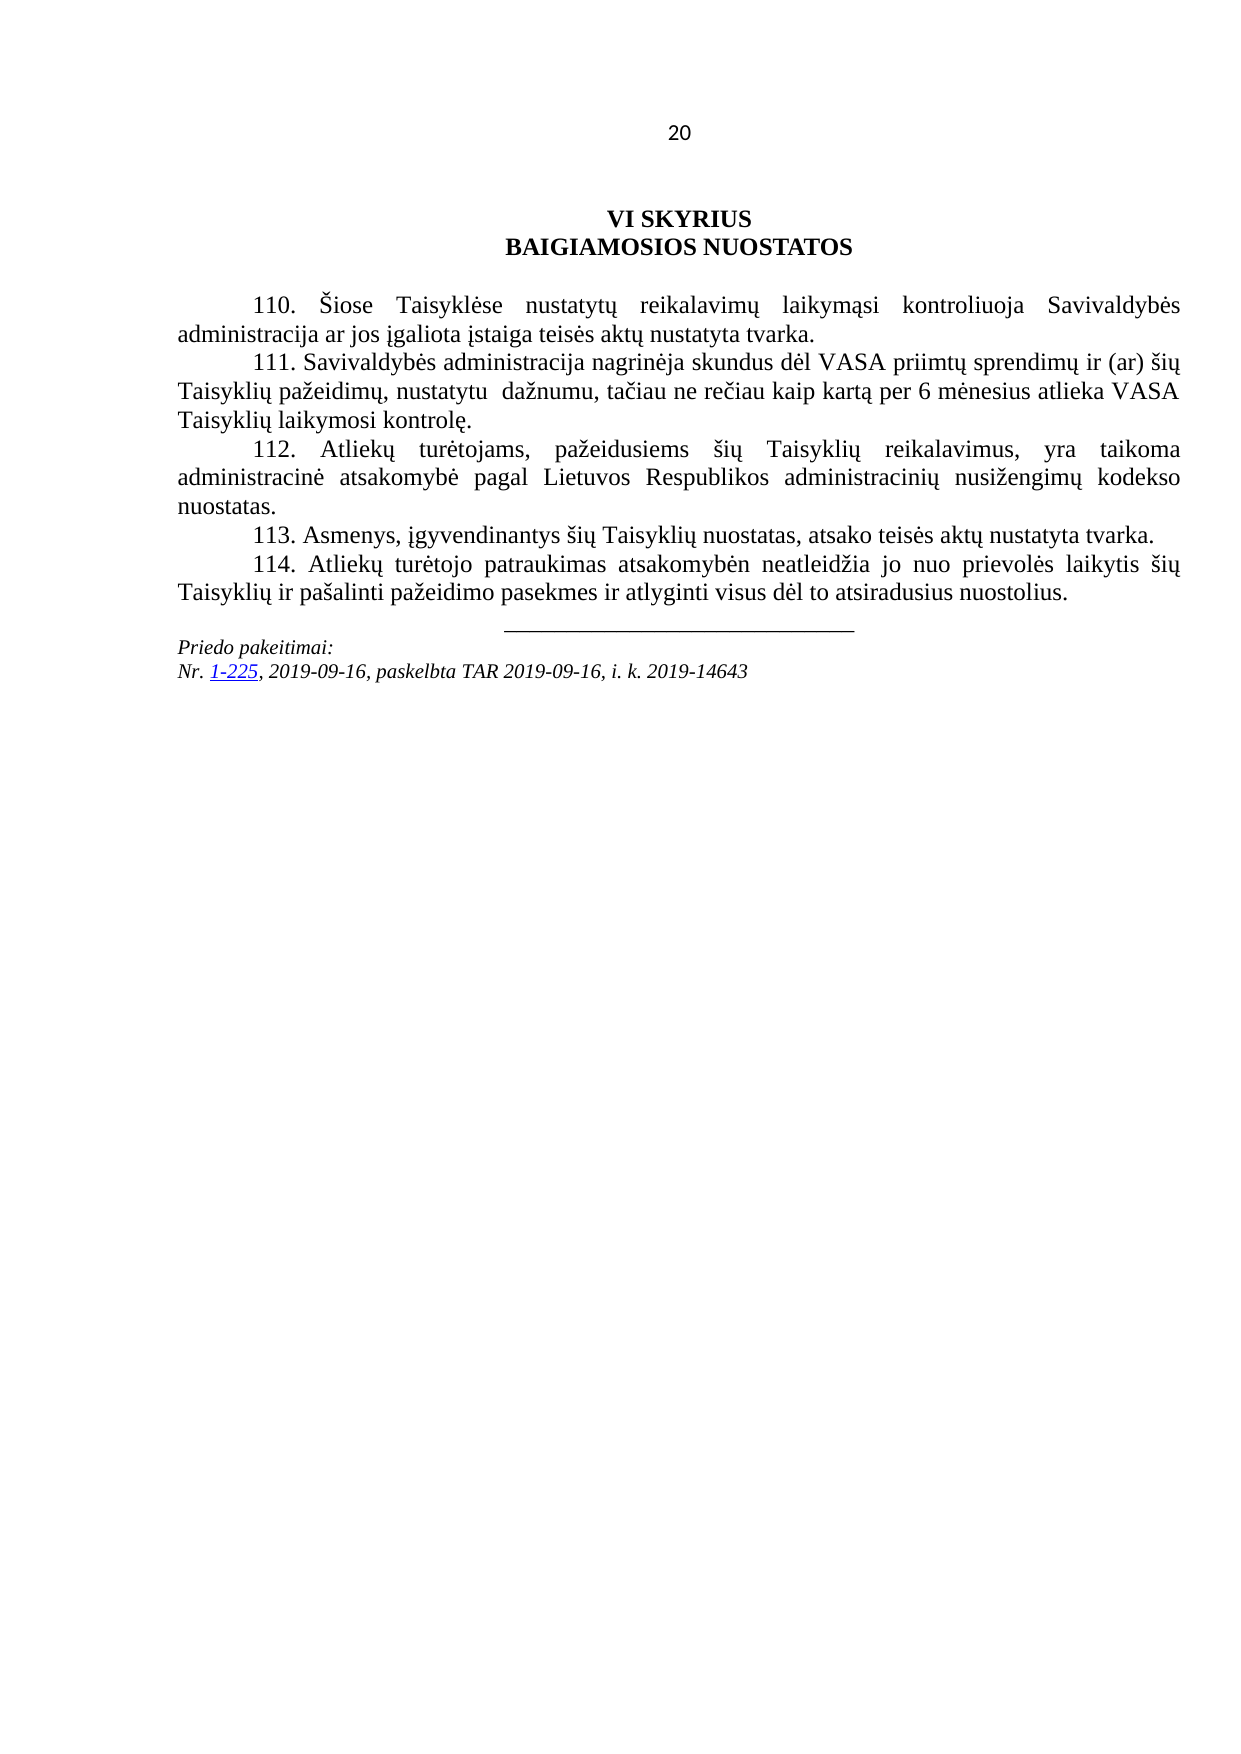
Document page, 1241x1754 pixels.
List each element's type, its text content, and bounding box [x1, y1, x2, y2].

text 113. Asmenys, įgyvendinantys šių Taisyklių nuostatas, atsako teisės aktų nustatyta tvarka. [177, 520, 1181, 549]
text 112. Atliekų turėtojams, pažeidusiems šių Taisyklių reikalavimus, yra taikoma administracinė atsakomybė pagal Lietuvos Respublikos administracinių nusižengimų kodekso nuostatas. [177, 434, 1181, 520]
text BAIGIAMOSIOS NUOSTATOS [177, 232, 1181, 261]
text Nr. 1-225, 2019-09-16, paskelbta TAR 2019-09-16, i. k. 2019-14643 [177, 659, 1181, 683]
text VI SKYRIUS [177, 204, 1181, 232]
text 111. Savivaldybės administracija nagrinėja skundus dėl VASA priimtų sprendimų ir (ar) šių Taisyklių pažeidimų, nustatytu dažnumu, tačiau ne rečiau kaip kartą per 6 mėnesius atlieka VASA Taisyklių laikymosi kontrolę. [177, 347, 1181, 434]
text Priedo pakeitimai: [177, 635, 1181, 659]
text 110. Šiose Taisyklėse nustatytų reikalavimų laikymąsi kontroliuoja Savivaldybės administracija ar jos įgaliota įstaiga teisės aktų nustatyta tvarka. [177, 290, 1181, 347]
text ____________________________ [177, 606, 1181, 635]
text 114. Atliekų turėtojo patraukimas atsakomybėn neatleidžia jo nuo prievolės laikytis šių Taisyklių ir pašalinti pažeidimo pasekmes ir atlyginti visus dėl to atsiradusius nuostolius. [177, 549, 1181, 606]
